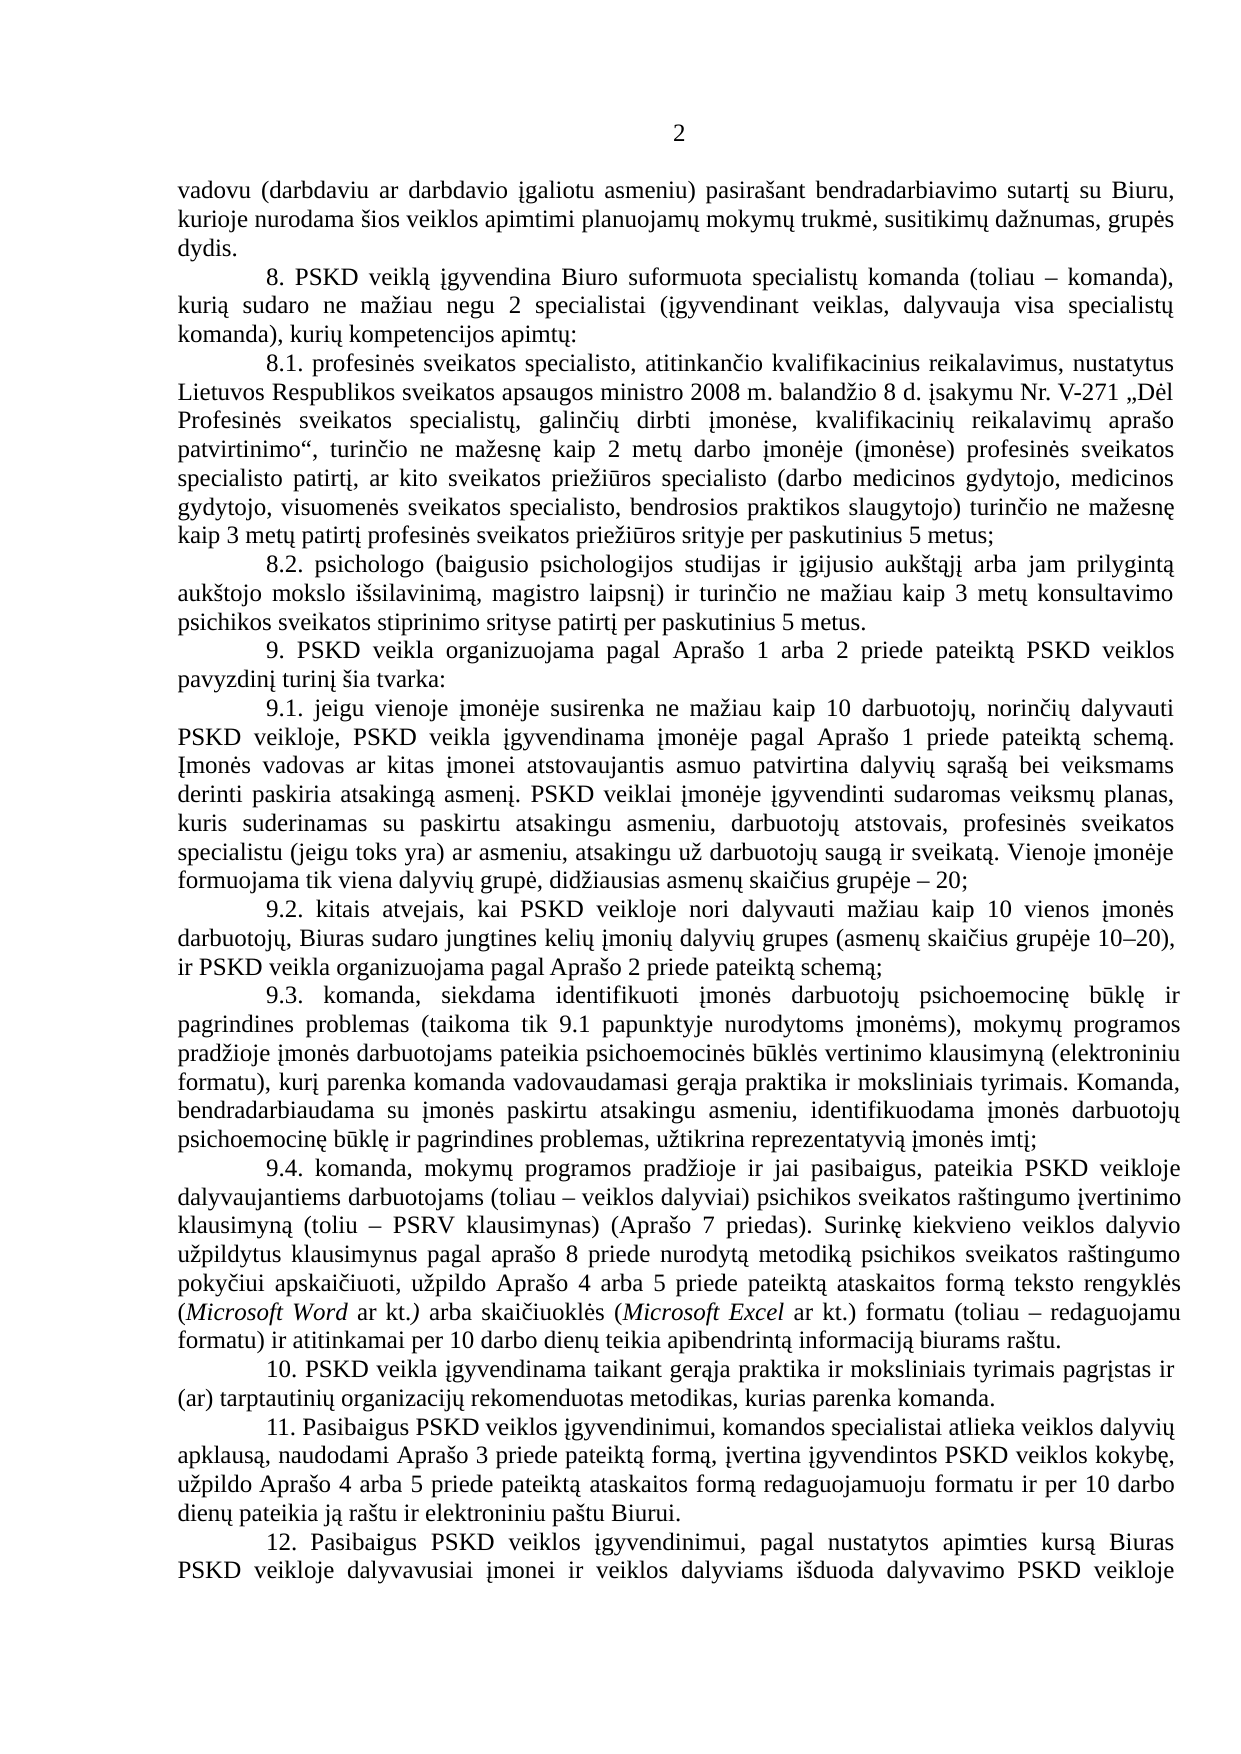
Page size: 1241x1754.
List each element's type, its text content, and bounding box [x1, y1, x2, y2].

text 9. PSKD veikla organizuojama pagal Aprašo 1 arba 2 priede pateiktą PSKD veiklos pavyzdinį turinį šia tvarka: [177, 636, 1175, 693]
text 8.1. profesinės sveikatos specialisto, atitinkančio kvalifikacinius reikalavimus, nustatytus Lietuvos Respublikos sveikatos apsaugos ministro 2008 m. balandžio 8 d. įsakymu Nr. V-271 „Dėl Profesinės sveikatos specialistų, galinčių dirbti įmonėse, kvalifikacinių reikalavimų aprašo patvirtinimo“, turinčio ne mažesnę kaip 2 metų darbo įmonėje (įmonėse) profesinės sveikatos specialisto patirtį, ar kito sveikatos priežiūros specialisto (darbo medicinos gydytojo, medicinos gydytojo, visuomenės sveikatos specialisto, bendrosios praktikos slaugytojo) turinčio ne mažesnę kaip 3 metų patirtį profesinės sveikatos priežiūros srityje per paskutinius 5 metus; [177, 348, 1175, 549]
text 9.4. komanda, mokymų programos pradžioje ir jai pasibaigus, pateikia PSKD veikloje dalyvaujantiems darbuotojams (toliau – veiklos dalyviai) psichikos sveikatos raštingumo įvertinimo klausimyną (toliu – PSRV klausimynas) (Aprašo 7 priedas). Surinkę kiekvieno veiklos dalyvio užpildytus klausimynus pagal aprašo 8 priede nurodytą metodiką psichikos sveikatos raštingumo pokyčiui apskaičiuoti, užpildo Aprašo 4 arba 5 priede pateiktą ataskaitos formą teksto rengyklės (Microsoft Word ar kt.) arba skaičiuoklės (Microsoft Excel ar kt.) formatu (toliau – redaguojamu formatu) ir atitinkamai per 10 darbo dienų teikia apibendrintą informaciją biurams raštu. [177, 1153, 1181, 1354]
text 8. PSKD veiklą įgyvendina Biuro suformuota specialistų komanda (toliau – komanda), kurią sudaro ne mažiau negu 2 specialistai (įgyvendinant veiklas, dalyvauja visa specialistų komanda), kurių kompetencijos apimtų: [177, 262, 1175, 348]
text 10. PSKD veikla įgyvendinama taikant gerąja praktika ir moksliniais tyrimais pagrįstas ir (ar) tarptautinių organizacijų rekomenduotas metodikas, kurias parenka komanda. [177, 1354, 1175, 1412]
text 9.3. komanda, siekdama identifikuoti įmonės darbuotojų psichoemocinę būklę ir pagrindines problemas (taikoma tik 9.1 papunktyje nurodytoms įmonėms), mokymų programos pradžioje įmonės darbuotojams pateikia psichoemocinės būklės vertinimo klausimyną (elektroniniu formatu), kurį parenka komanda vadovaudamasi gerąja praktika ir moksliniais tyrimais. Komanda, bendradarbiaudama su įmonės paskirtu atsakingu asmeniu, identifikuodama įmonės darbuotojų psichoemocinę būklę ir pagrindines problemas, užtikrina reprezentatyvią įmonės imtį; [177, 981, 1181, 1153]
text 11. Pasibaigus PSKD veiklos įgyvendinimui, komandos specialistai atlieka veiklos dalyvių apklausą, naudodami Aprašo 3 priede pateiktą formą, įvertina įgyvendintos PSKD veiklos kokybę, užpildo Aprašo 4 arba 5 priede pateiktą ataskaitos formą redaguojamuoju formatu ir per 10 darbo dienų pateikia ją raštu ir elektroniniu paštu Biurui. [177, 1412, 1175, 1527]
text 9.1. jeigu vienoje įmonėje susirenka ne mažiau kaip 10 darbuotojų, norinčių dalyvauti PSKD veikloje, PSKD veikla įgyvendinama įmonėje pagal Aprašo 1 priede pateiktą schemą. Įmonės vadovas ar kitas įmonei atstovaujantis asmuo patvirtina dalyvių sąrašą bei veiksmams derinti paskiria atsakingą asmenį. PSKD veiklai įmonėje įgyvendinti sudaromas veiksmų planas, kuris suderinamas su paskirtu atsakingu asmeniu, darbuotojų atstovais, profesinės sveikatos specialistu (jeigu toks yra) ar asmeniu, atsakingu už darbuotojų saugą ir sveikatą. Vienoje įmonėje formuojama tik viena dalyvių grupė, didžiausias asmenų skaičius grupėje – 20; [177, 693, 1175, 894]
text 8.2. psichologo (baigusio psichologijos studijas ir įgijusio aukštąjį arba jam prilygintą aukštojo mokslo išsilavinimą, magistro laipsnį) ir turinčio ne mažiau kaip 3 metų konsultavimo psichikos sveikatos stiprinimo srityse patirtį per paskutinius 5 metus. [177, 549, 1175, 636]
text 12. Pasibaigus PSKD veiklos įgyvendinimui, pagal nustatytos apimties kursą Biuras PSKD veikloje dalyvavusiai įmonei ir veiklos dalyviams išduoda dalyvavimo PSKD veikloje [177, 1527, 1175, 1584]
text vadovu (darbdaviu ar darbdavio įgaliotu asmeniu) pasirašant bendradarbiavimo sutartį su Biuru, kurioje nurodama šios veiklos apimtimi planuojamų mokymų trukmė, susitikimų dažnumas, grupės dydis. [177, 176, 1175, 262]
text 9.2. kitais atvejais, kai PSKD veikloje nori dalyvauti mažiau kaip 10 vienos įmonės darbuotojų, Biuras sudaro jungtines kelių įmonių dalyvių grupes (asmenų skaičius grupėje 10–20), ir PSKD veikla organizuojama pagal Aprašo 2 priede pateiktą schemą; [177, 894, 1175, 981]
